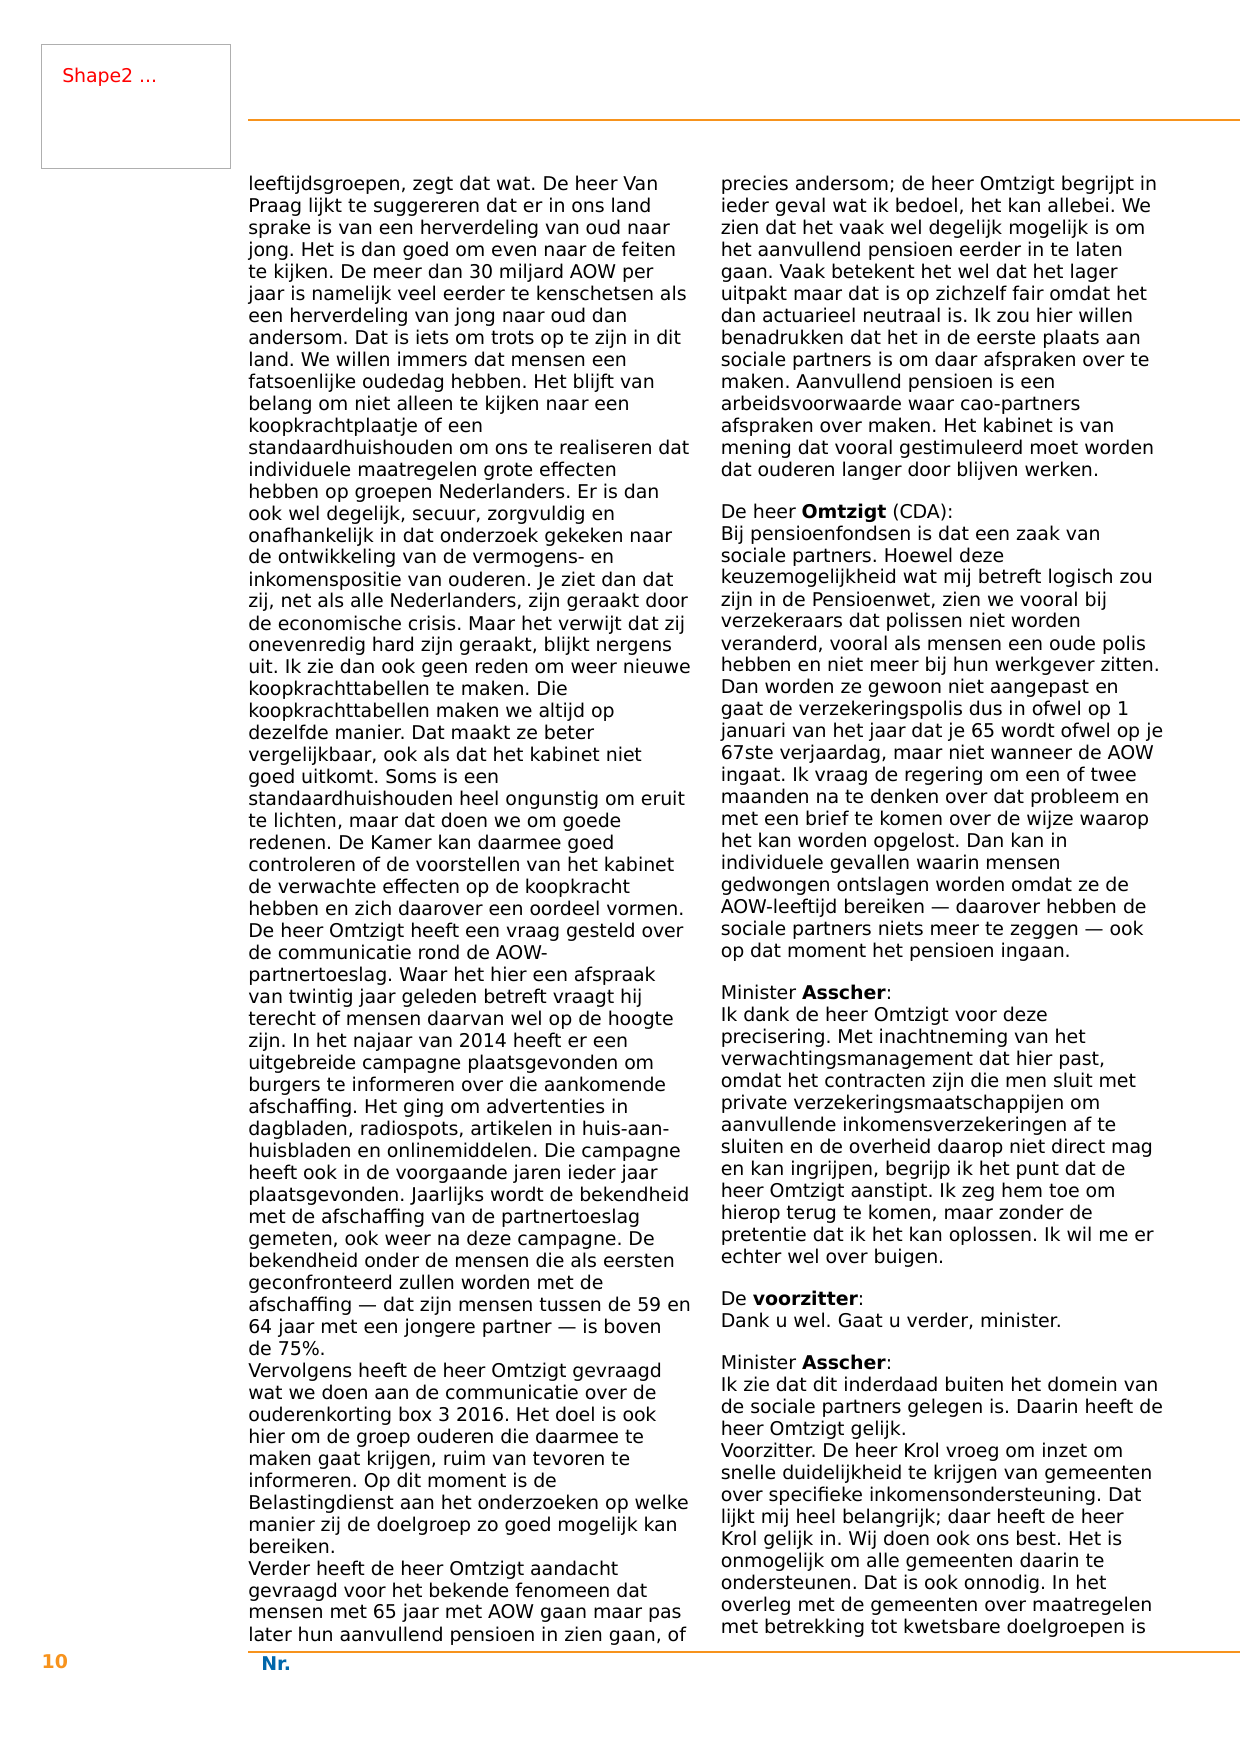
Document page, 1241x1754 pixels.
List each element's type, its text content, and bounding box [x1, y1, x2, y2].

text Ik zie dat dit inderdaad buiten het domein van de sociale partners gelegen is. Daarin heeft de heer Omtzigt gelijk. [721, 1374, 1163, 1440]
text De heer Omtzigt (CDA): [721, 501, 1163, 522]
text Minister Asscher: [721, 982, 1163, 1004]
text Verder heeft de heer Omtzigt aandacht gevraagd voor het bekende fenomeen dat mensen met 65 jaar met AOW gaan maar pas later hun aanvullend pensioen in zien gaan, of [248, 1557, 691, 1645]
text Vervolgens heeft de heer Omtzigt gevraagd wat we doen aan de communicatie over de ouderenkorting box 3 2016. Het doel is ook hier om de groep ouderen die daarmee te maken gaat krijgen, ruim van tevoren te informeren. Op dit moment is de Belastingdienst aan het onderzoeken op welke manier zij de doelgroep zo goed mogelijk kan bereiken. [248, 1360, 691, 1557]
text precies andersom; de heer Omtzigt begrijpt in ieder geval wat ik bedoel, het kan allebei. We zien dat het vaak wel degelijk mogelijk is om het aanvullend pensioen eerder in te laten gaan. Vaak betekent het wel dat het lager uitpakt maar dat is op zichzelf fair omdat het dan actuarieel neutraal is. Ik zou hier willen benadrukken dat het in de eerste plaats aan sociale partners is om daar afspraken over te maken. Aanvullend pensioen is een arbeidsvoorwaarde waar cao-partners afspraken over maken. Het kabinet is van mening dat vooral gestimuleerd moet worden dat ouderen langer door blijven werken. [721, 173, 1163, 481]
text leeftijdsgroepen, zegt dat wat. De heer Van Praag lijkt te suggereren dat er in ons land sprake is van een herverdeling van oud naar jong. Het is dan goed om even naar de feiten te kijken. De meer dan 30 miljard AOW per jaar is namelijk veel eerder te kenschetsen als een herverdeling van jong naar oud dan andersom. Dat is iets om trots op te zijn in dit land. We willen immers dat mensen een fatsoenlijke oudedag hebben. Het blijft van belang om niet alleen te kijken naar een koopkrachtplaatje of een standaardhuishouden om ons te realiseren dat individuele maatregelen grote effecten hebben op groepen Nederlanders. Er is dan ook wel degelijk, secuur, zorgvuldig en onafhankelijk in dat onderzoek gekeken naar de ontwikkeling van de vermogens- en inkomenspositie van ouderen. Je ziet dan dat zij, net als alle Nederlanders, zijn geraakt door de economische crisis. Maar het verwijt dat zij onevenredig hard zijn geraakt, blijkt nergens uit. Ik zie dan ook geen reden om weer nieuwe koopkrachttabellen te maken. Die koopkrachttabellen maken we altijd op dezelfde manier. Dat maakt ze beter vergelijkbaar, ook als dat het kabinet niet goed uitkomt. Soms is een standaardhuishouden heel ongunstig om eruit te lichten, maar dat doen we om goede redenen. De Kamer kan daarmee goed controleren of de voorstellen van het kabinet de verwachte effecten op de koopkracht hebben en zich daarover een oordeel vormen. [248, 173, 691, 920]
text De heer Omtzigt heeft een vraag gesteld over de communicatie rond de AOW-partnertoeslag. Waar het hier een afspraak van twintig jaar geleden betreft vraagt hij terecht of mensen daarvan wel op de hoogte zijn. In het najaar van 2014 heeft er een uitgebreide campagne plaatsgevonden om burgers te informeren over die aankomende afschaffing. Het ging om advertenties in dagbladen, radiospots, artikelen in huis-aan-huisbladen en onlinemiddelen. Die campagne heeft ook in de voorgaande jaren ieder jaar plaatsgevonden. Jaarlijks wordt de bekendheid met de afschaffing van de partnertoeslag gemeten, ook weer na deze campagne. De bekendheid onder de mensen die als eersten geconfronteerd zullen worden met de afschaffing — dat zijn mensen tussen de 59 en 64 jaar met een jongere partner — is boven de 75%. [248, 920, 691, 1360]
text Minister Asscher: [721, 1352, 1163, 1374]
text Dank u wel. Gaat u verder, minister. [721, 1310, 1163, 1332]
text Voorzitter. De heer Krol vroeg om inzet om snelle duidelijkheid te krijgen van gemeenten over specifieke inkomensondersteuning. Dat lijkt mij heel belangrijk; daar heeft de heer Krol gelijk in. Wij doen ook ons best. Het is onmogelijk om alle gemeenten daarin te ondersteunen. Dat is ook onnodig. In het overleg met de gemeenten over maatregelen met betrekking tot kwetsbare doelgroepen is [721, 1440, 1163, 1637]
text Bij pensioenfondsen is dat een zaak van sociale partners. Hoewel deze keuzemogelijkheid wat mij betreft logisch zou zijn in de Pensioenwet, zien we vooral bij verzekeraars dat polissen niet worden veranderd, vooral als mensen een oude polis hebben en niet meer bij hun werkgever zitten. Dan worden ze gewoon niet aangepast en gaat de verzekeringspolis dus in ofwel op 1 januari van het jaar dat je 65 wordt ofwel op je 67ste verjaardag, maar niet wanneer de AOW ingaat. Ik vraag de regering om een of twee maanden na te denken over dat probleem en met een brief te komen over de wijze waarop het kan worden opgelost. Dan kan in individuele gevallen waarin mensen gedwongen ontslagen worden omdat ze de AOW-leeftijd bereiken — daarover hebben de sociale partners niets meer te zeggen — ook op dat moment het pensioen ingaan. [721, 522, 1163, 962]
text Ik dank de heer Omtzigt voor deze precisering. Met inachtneming van het verwachtingsmanagement dat hier past, omdat het contracten zijn die men sluit met private verzekeringsmaatschappijen om aanvullende inkomensverzekeringen af te sluiten en de overheid daarop niet direct mag en kan ingrijpen, begrijp ik het punt dat de heer Omtzigt aanstipt. Ik zeg hem toe om hierop terug te komen, maar zonder de pretentie dat ik het kan oplossen. Ik wil me er echter wel over buigen. [721, 1004, 1163, 1268]
text De voorzitter: [721, 1288, 1163, 1310]
